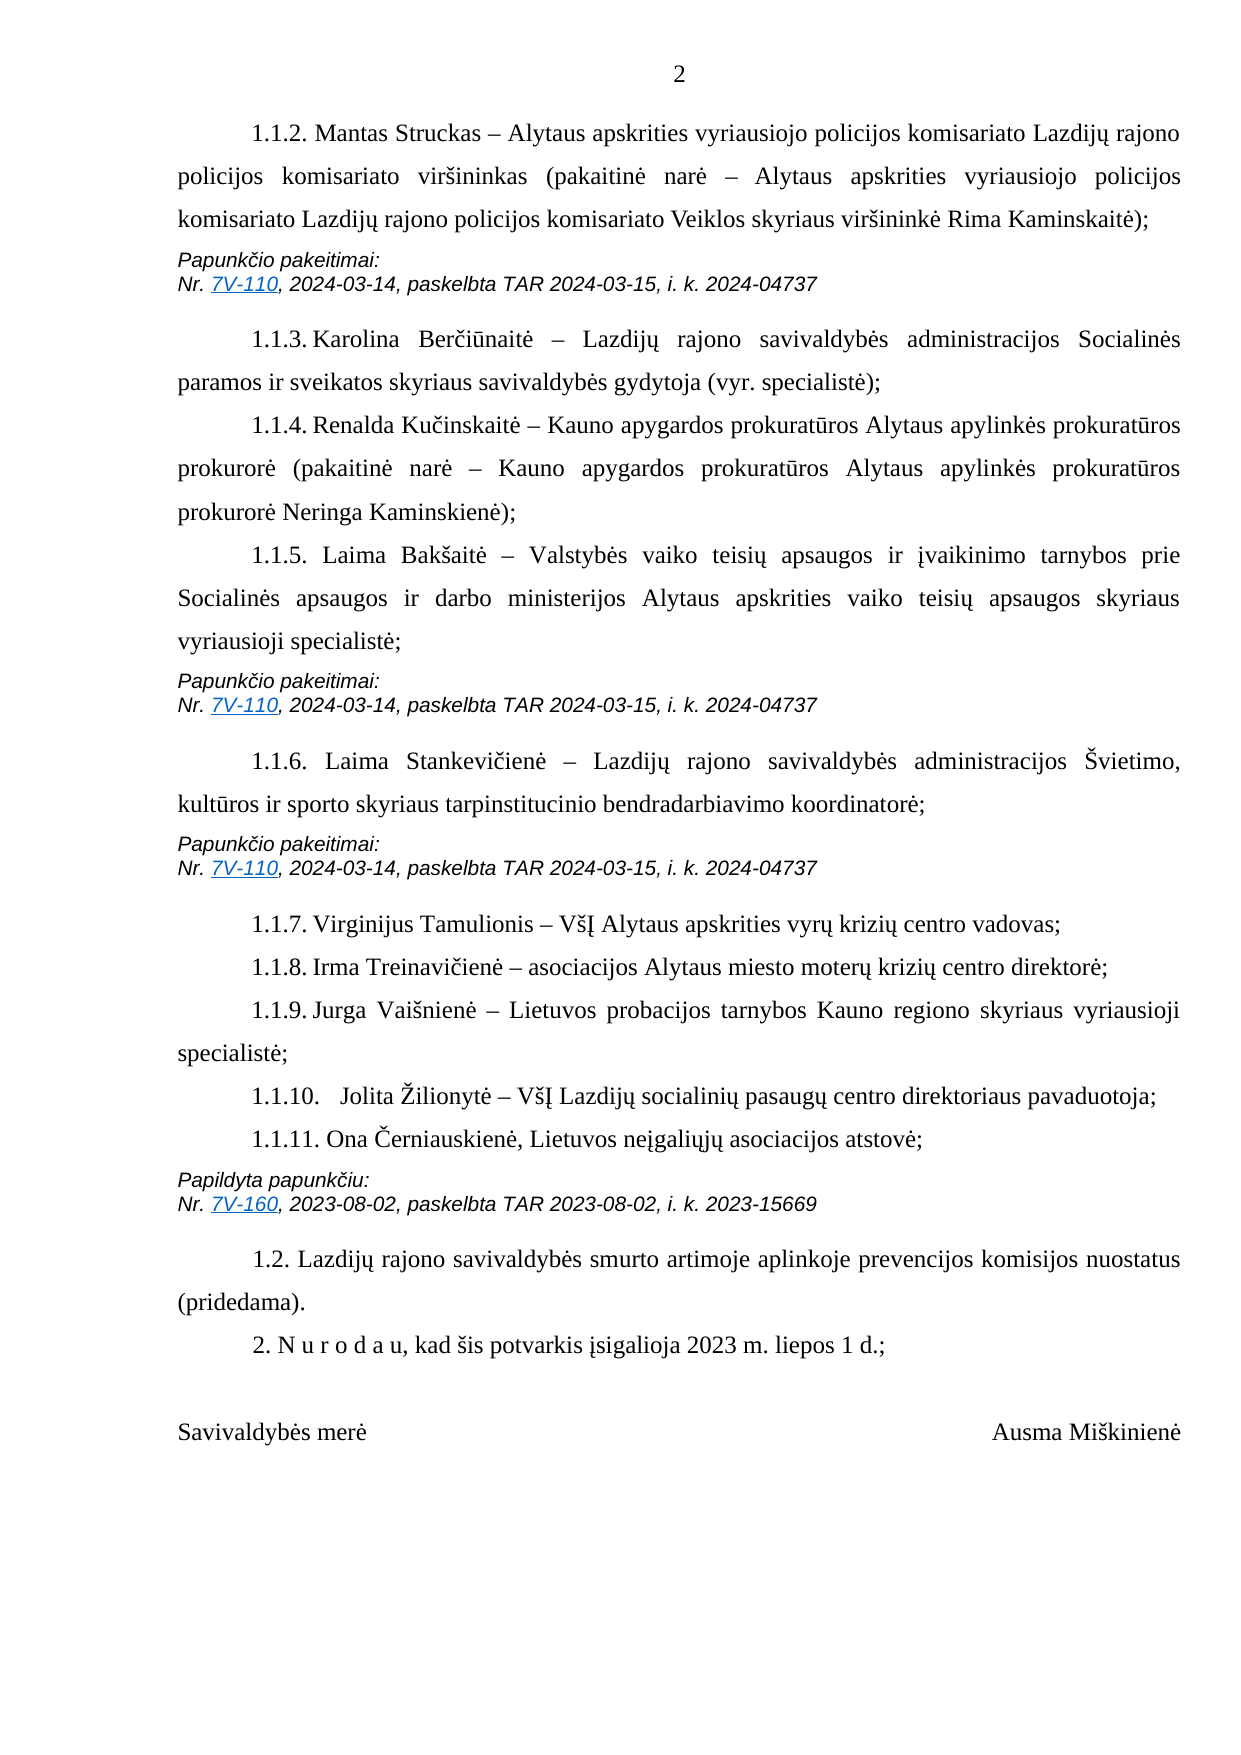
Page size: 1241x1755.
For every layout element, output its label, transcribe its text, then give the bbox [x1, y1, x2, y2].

text 1.1.5. Laima Bakšaitė – Valstybės vaiko teisių apsaugos ir įvaikinimo tarnybos prie Socialinės apsaugos ir darbo ministerijos Alytaus apskrities vaiko teisių apsaugos skyriaus vyriausioji specialistė; [177, 540, 1181, 655]
text 1.1.8. Irma Treinavičienė – asociacijos Alytaus miesto moterų krizių centro direktorė; [177, 952, 1181, 981]
text Nr. 7V-160, 2023-08-02, paskelbta TAR 2023-08-02, i. k. 2023-15669 [177, 1191, 1181, 1215]
text Nr. 7V-110, 2024-03-14, paskelbta TAR 2024-03-15, i. k. 2024-04737 [177, 271, 1181, 295]
text Papunkčio pakeitimai: [177, 247, 1181, 271]
text 1.1.4. Renalda Kučinskaitė – Kauno apygardos prokuratūros Alytaus apylinkės prokuratūros prokurorė (pakaitinė narė – Kauno apygardos prokuratūros Alytaus apylinkės prokuratūros prokurorė Neringa Kaminskienė); [177, 410, 1181, 525]
text 1.2. Lazdijų rajono savivaldybės smurto artimoje aplinkoje prevencijos komisijos nuostatus (pridedama). [177, 1244, 1181, 1316]
text 1.1.7. Virginijus Tamulionis – VšĮ Alytaus apskrities vyrų krizių centro vadovas; [177, 909, 1181, 937]
text 1.1.6. Laima Stankevičienė – Lazdijų rajono savivaldybės administracijos Švietimo, kultūros ir sporto skyriaus tarpinstitucinio bendradarbiavimo koordinatorė; [177, 746, 1181, 818]
text 2. N u r o d a u, kad šis potvarkis įsigalioja 2023 m. liepos 1 d.; [177, 1330, 1181, 1359]
text Savivaldybės merė Ausma Miškinienė [177, 1417, 1181, 1445]
text Nr. 7V-110, 2024-03-14, paskelbta TAR 2024-03-15, i. k. 2024-04737 [177, 693, 1181, 717]
text Papunkčio pakeitimai: [177, 832, 1181, 856]
text 1.1.9. Jurga Vaišnienė – Lietuvos probacijos tarnybos Kauno regiono skyriaus vyriausioji specialistė; [177, 995, 1181, 1067]
text Papunkčio pakeitimai: [177, 669, 1181, 693]
text 1.1.3. Karolina Berčiūnaitė – Lazdijų rajono savivaldybės administracijos Socialinės paramos ir sveikatos skyriaus savivaldybės gydytoja (vyr. specialistė); [177, 324, 1181, 396]
text 1.1.11. Ona Černiauskienė, Lietuvos neįgaliųjų asociacijos atstovė; [177, 1124, 1181, 1153]
text Papildyta papunkčiu: [177, 1167, 1181, 1191]
text Nr. 7V-110, 2024-03-14, paskelbta TAR 2024-03-15, i. k. 2024-04737 [177, 856, 1181, 880]
text 1.1.2. Mantas Struckas – Alytaus apskrities vyriausiojo policijos komisariato Lazdijų rajono policijos komisariato viršininkas (pakaitinė narė – Alytaus apskrities vyriausiojo policijos komisariato Lazdijų rajono policijos komisariato Veiklos skyriaus viršininkė Rima Kaminskaitė); [177, 118, 1181, 233]
text 1.1.10. Jolita Žilionytė – VšĮ Lazdijų socialinių pasaugų centro direktoriaus pavaduotoja; [177, 1081, 1181, 1110]
